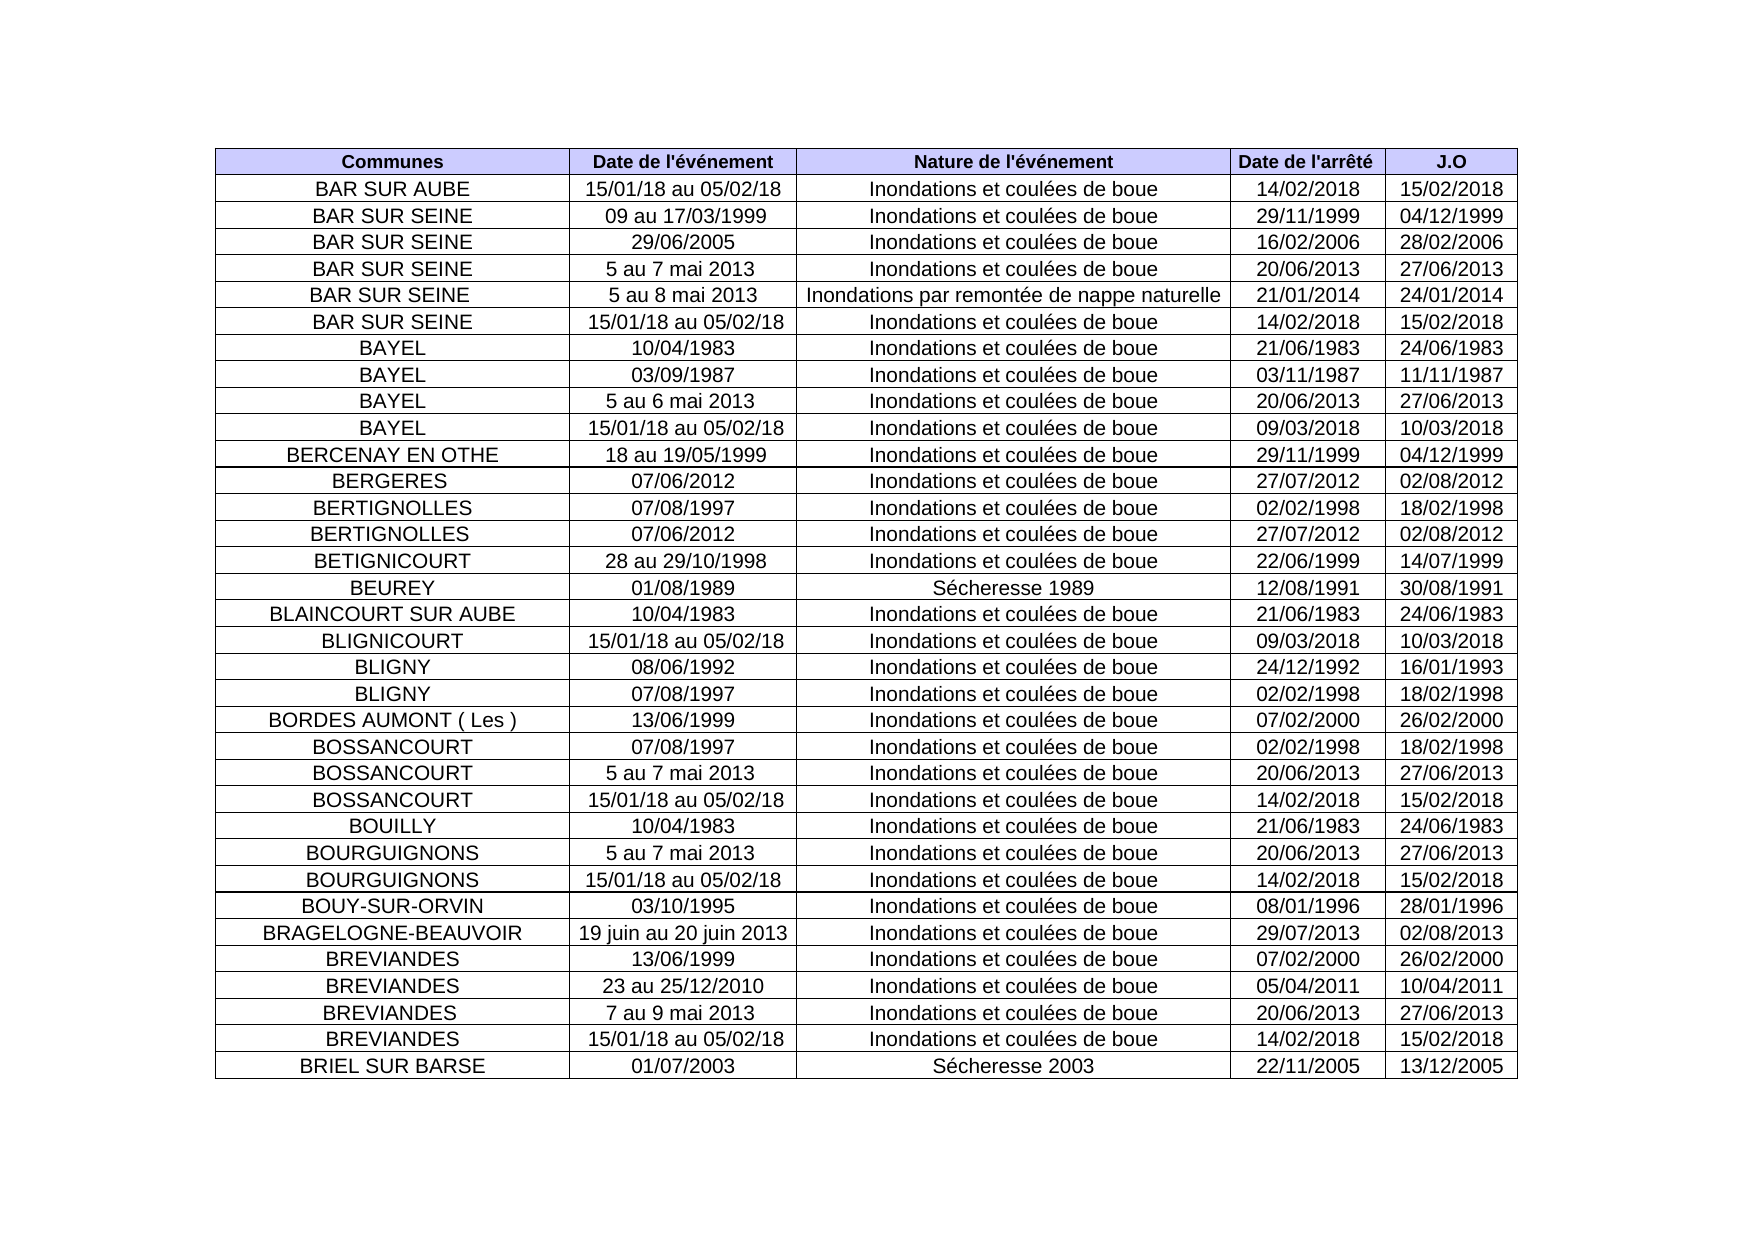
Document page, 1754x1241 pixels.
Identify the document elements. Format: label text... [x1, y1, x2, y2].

table_cell 24/06/1983 [1386, 600, 1517, 626]
table_cell Inondations et coulées de boue [797, 441, 1230, 466]
table_cell 13/06/1999 [570, 707, 796, 732]
table_cell 20/06/2013 [1231, 255, 1385, 281]
table_cell 29/11/1999 [1231, 202, 1385, 227]
table_cell 04/12/1999 [1386, 202, 1517, 227]
table_cell 20/06/2013 [1231, 388, 1385, 413]
table_cell Inondations et coulées de boue [797, 786, 1230, 812]
table_cell 08/06/1992 [570, 654, 796, 679]
table_cell 24/06/1983 [1386, 335, 1517, 360]
table_cell 10/04/1983 [570, 600, 796, 626]
table_cell 10/03/2018 [1386, 627, 1517, 652]
table_cell 02/02/1998 [1231, 494, 1385, 519]
table_cell 28/02/2006 [1386, 229, 1517, 254]
table_cell Inondations et coulées de boue [797, 414, 1230, 440]
table_cell 5 au 8 mai 2013 [570, 282, 796, 307]
table_cell 02/08/2012 [1386, 521, 1517, 546]
table_cell BRAGELOGNE-BEAUVOIR [216, 919, 569, 944]
table_cell 27/06/2013 [1386, 388, 1517, 413]
table_cell Inondations et coulées de boue [797, 760, 1230, 785]
table_cell 10/03/2018 [1386, 414, 1517, 440]
table_cell Inondations et coulées de boue [797, 255, 1230, 281]
table_cell 04/12/1999 [1386, 441, 1517, 466]
table_cell 5 au 6 mai 2013 [570, 388, 796, 413]
table_cell Sécheresse 1989 [797, 574, 1230, 599]
table_cell 14/02/2018 [1231, 866, 1385, 891]
table_cell BREVIANDES [216, 946, 569, 971]
table_cell Inondations et coulées de boue [797, 919, 1230, 944]
table_cell 29/06/2005 [570, 229, 796, 254]
table_cell 22/06/1999 [1231, 547, 1385, 573]
table_cell 19 juin au 20 juin 2013 [570, 919, 796, 944]
table_header Communes [216, 149, 569, 174]
table_cell 07/08/1997 [570, 733, 796, 759]
table_cell 13/12/2005 [1386, 1052, 1517, 1077]
table_cell 16/01/1993 [1386, 654, 1517, 679]
table_cell Inondations et coulées de boue [797, 600, 1230, 626]
table_cell 21/06/1983 [1231, 600, 1385, 626]
table_header J.O [1386, 149, 1517, 174]
table_cell 14/02/2018 [1231, 175, 1385, 201]
table_cell 28/01/1996 [1386, 893, 1517, 918]
table_cell Inondations et coulées de boue [797, 707, 1230, 732]
table_cell BOSSANCOURT [216, 733, 569, 759]
table_cell 13/06/1999 [570, 946, 796, 971]
table_cell 15/02/2018 [1386, 308, 1517, 334]
table_cell Inondations et coulées de boue [797, 494, 1230, 519]
table_cell BOSSANCOURT [216, 760, 569, 785]
table_cell Inondations et coulées de boue [797, 521, 1230, 546]
table_cell BRIEL SUR BARSE [216, 1052, 569, 1077]
table_cell Inondations et coulées de boue [797, 627, 1230, 652]
table_cell 08/01/1996 [1231, 893, 1385, 918]
table_cell 07/08/1997 [570, 494, 796, 519]
table_cell 09/03/2018 [1231, 414, 1385, 440]
table_cell 12/08/1991 [1231, 574, 1385, 599]
table_cell 11/11/1987 [1386, 361, 1517, 387]
table_cell 07/06/2012 [570, 468, 796, 493]
table_header Date de l'événement [570, 149, 796, 174]
table_cell BAR SUR SEINE [216, 202, 569, 227]
table_cell Inondations et coulées de boue [797, 388, 1230, 413]
table_cell BAYEL [216, 335, 569, 360]
table_cell 16/02/2006 [1231, 229, 1385, 254]
table_cell BOURGUIGNONS [216, 866, 569, 891]
table_cell 10/04/2011 [1386, 972, 1517, 998]
table_cell 26/02/2000 [1386, 946, 1517, 971]
table_cell BOURGUIGNONS [216, 839, 569, 865]
table_cell Inondations et coulées de boue [797, 680, 1230, 706]
table_cell 27/06/2013 [1386, 760, 1517, 785]
table_cell BLIGNY [216, 654, 569, 679]
table_cell 27/06/2013 [1386, 839, 1517, 865]
table_cell Inondations et coulées de boue [797, 839, 1230, 865]
table_cell 18 au 19/05/1999 [570, 441, 796, 466]
table_cell 20/06/2013 [1231, 839, 1385, 865]
table_cell BAYEL [216, 361, 569, 387]
table_cell BOUILLY [216, 813, 569, 838]
table_cell 02/08/2012 [1386, 468, 1517, 493]
table_cell 23 au 25/12/2010 [570, 972, 796, 998]
table_cell 5 au 7 mai 2013 [570, 760, 796, 785]
table_cell Inondations et coulées de boue [797, 733, 1230, 759]
table_cell 29/07/2013 [1231, 919, 1385, 944]
table_cell 09/03/2018 [1231, 627, 1385, 652]
table_cell BAR SUR AUBE [216, 175, 569, 201]
table_cell 24/12/1992 [1231, 654, 1385, 679]
table_cell 28 au 29/10/1998 [570, 547, 796, 573]
table_cell 07/08/1997 [570, 680, 796, 706]
table_cell Inondations et coulées de boue [797, 866, 1230, 891]
table_cell 02/02/1998 [1231, 680, 1385, 706]
table_cell Inondations et coulées de boue [797, 308, 1230, 334]
table_cell 10/04/1983 [570, 813, 796, 838]
table_cell BETIGNICOURT [216, 547, 569, 573]
table_cell 15/02/2018 [1386, 175, 1517, 201]
table_cell BAR SUR SEINE [216, 229, 569, 254]
table_cell Inondations et coulées de boue [797, 654, 1230, 679]
table_cell 21/06/1983 [1231, 335, 1385, 360]
table_cell 29/11/1999 [1231, 441, 1385, 466]
table_cell Inondations et coulées de boue [797, 813, 1230, 838]
table_cell 02/08/2013 [1386, 919, 1517, 944]
table_cell BORDES AUMONT ( Les ) [216, 707, 569, 732]
table_cell BLIGNY [216, 680, 569, 706]
table_cell 15/02/2018 [1386, 866, 1517, 891]
table_cell Inondations et coulées de boue [797, 175, 1230, 201]
table_cell 15/01/18 au 05/02/18 [570, 1025, 796, 1051]
table_cell BERTIGNOLLES [216, 494, 569, 519]
table_cell 14/02/2018 [1231, 786, 1385, 812]
table_cell 03/10/1995 [570, 893, 796, 918]
table_cell BLAINCOURT SUR AUBE [216, 600, 569, 626]
table_cell Inondations et coulées de boue [797, 893, 1230, 918]
table_cell BERCENAY EN OTHE [216, 441, 569, 466]
table_cell 14/02/2018 [1231, 1025, 1385, 1051]
table_cell 20/06/2013 [1231, 760, 1385, 785]
table_cell BERGERES [216, 468, 569, 493]
table_cell 07/02/2000 [1231, 707, 1385, 732]
table_cell BAYEL [216, 388, 569, 413]
table_cell 21/01/2014 [1231, 282, 1385, 307]
table_cell BREVIANDES [216, 999, 569, 1024]
table_cell 24/06/1983 [1386, 813, 1517, 838]
table_cell 15/01/18 au 05/02/18 [570, 308, 796, 334]
table_cell BERTIGNOLLES [216, 521, 569, 546]
table_cell 5 au 7 mai 2013 [570, 255, 796, 281]
table_cell BOUY-SUR-ORVIN [216, 893, 569, 918]
table_cell Inondations par remontée de nappe naturelle [797, 282, 1230, 307]
table_cell 15/01/18 au 05/02/18 [570, 866, 796, 891]
table_cell Inondations et coulées de boue [797, 468, 1230, 493]
table_cell 07/06/2012 [570, 521, 796, 546]
table_cell 05/04/2011 [1231, 972, 1385, 998]
table_cell Inondations et coulées de boue [797, 1025, 1230, 1051]
table_cell 03/09/1987 [570, 361, 796, 387]
table_cell Inondations et coulées de boue [797, 335, 1230, 360]
table_cell 21/06/1983 [1231, 813, 1385, 838]
table_cell 01/07/2003 [570, 1052, 796, 1077]
table_cell 20/06/2013 [1231, 999, 1385, 1024]
table_cell BOSSANCOURT [216, 786, 569, 812]
table_cell Inondations et coulées de boue [797, 229, 1230, 254]
table_cell Inondations et coulées de boue [797, 547, 1230, 573]
table_cell 15/02/2018 [1386, 786, 1517, 812]
table_header Date de l'arrêté [1231, 149, 1385, 174]
table_cell BEUREY [216, 574, 569, 599]
table_cell Inondations et coulées de boue [797, 972, 1230, 998]
table_cell 03/11/1987 [1231, 361, 1385, 387]
table_cell Inondations et coulées de boue [797, 946, 1230, 971]
table_cell BAR SUR SEINE [216, 255, 569, 281]
table_cell Inondations et coulées de boue [797, 999, 1230, 1024]
table_cell 10/04/1983 [570, 335, 796, 360]
table_cell 15/02/2018 [1386, 1025, 1517, 1051]
table_cell Inondations et coulées de boue [797, 202, 1230, 227]
table_cell 18/02/1998 [1386, 733, 1517, 759]
table_cell 26/02/2000 [1386, 707, 1517, 732]
table_cell BREVIANDES [216, 972, 569, 998]
table_cell 27/06/2013 [1386, 255, 1517, 281]
table_cell 15/01/18 au 05/02/18 [570, 414, 796, 440]
table_cell Sécheresse 2003 [797, 1052, 1230, 1077]
table_cell BAYEL [216, 414, 569, 440]
table_cell 01/08/1989 [570, 574, 796, 599]
table_cell 18/02/1998 [1386, 680, 1517, 706]
table_cell 15/01/18 au 05/02/18 [570, 786, 796, 812]
table_cell 02/02/1998 [1231, 733, 1385, 759]
table_cell 30/08/1991 [1386, 574, 1517, 599]
table_cell 09 au 17/03/1999 [570, 202, 796, 227]
table_cell 27/06/2013 [1386, 999, 1517, 1024]
table_cell 15/01/18 au 05/02/18 [570, 175, 796, 201]
table_cell 22/11/2005 [1231, 1052, 1385, 1077]
table_cell 27/07/2012 [1231, 468, 1385, 493]
table_cell 24/01/2014 [1386, 282, 1517, 307]
table_cell 14/02/2018 [1231, 308, 1385, 334]
table_cell 07/02/2000 [1231, 946, 1385, 971]
table_cell BLIGNICOURT [216, 627, 569, 652]
table_cell Inondations et coulées de boue [797, 361, 1230, 387]
table_cell 7 au 9 mai 2013 [570, 999, 796, 1024]
table_cell 5 au 7 mai 2013 [570, 839, 796, 865]
table_cell 18/02/1998 [1386, 494, 1517, 519]
table_header Nature de l'événement [797, 149, 1230, 174]
table_cell BAR SUR SEINE [216, 282, 569, 307]
table_cell 27/07/2012 [1231, 521, 1385, 546]
table_cell 15/01/18 au 05/02/18 [570, 627, 796, 652]
table_cell BAR SUR SEINE [216, 308, 569, 334]
table_cell 14/07/1999 [1386, 547, 1517, 573]
table_cell BREVIANDES [216, 1025, 569, 1051]
